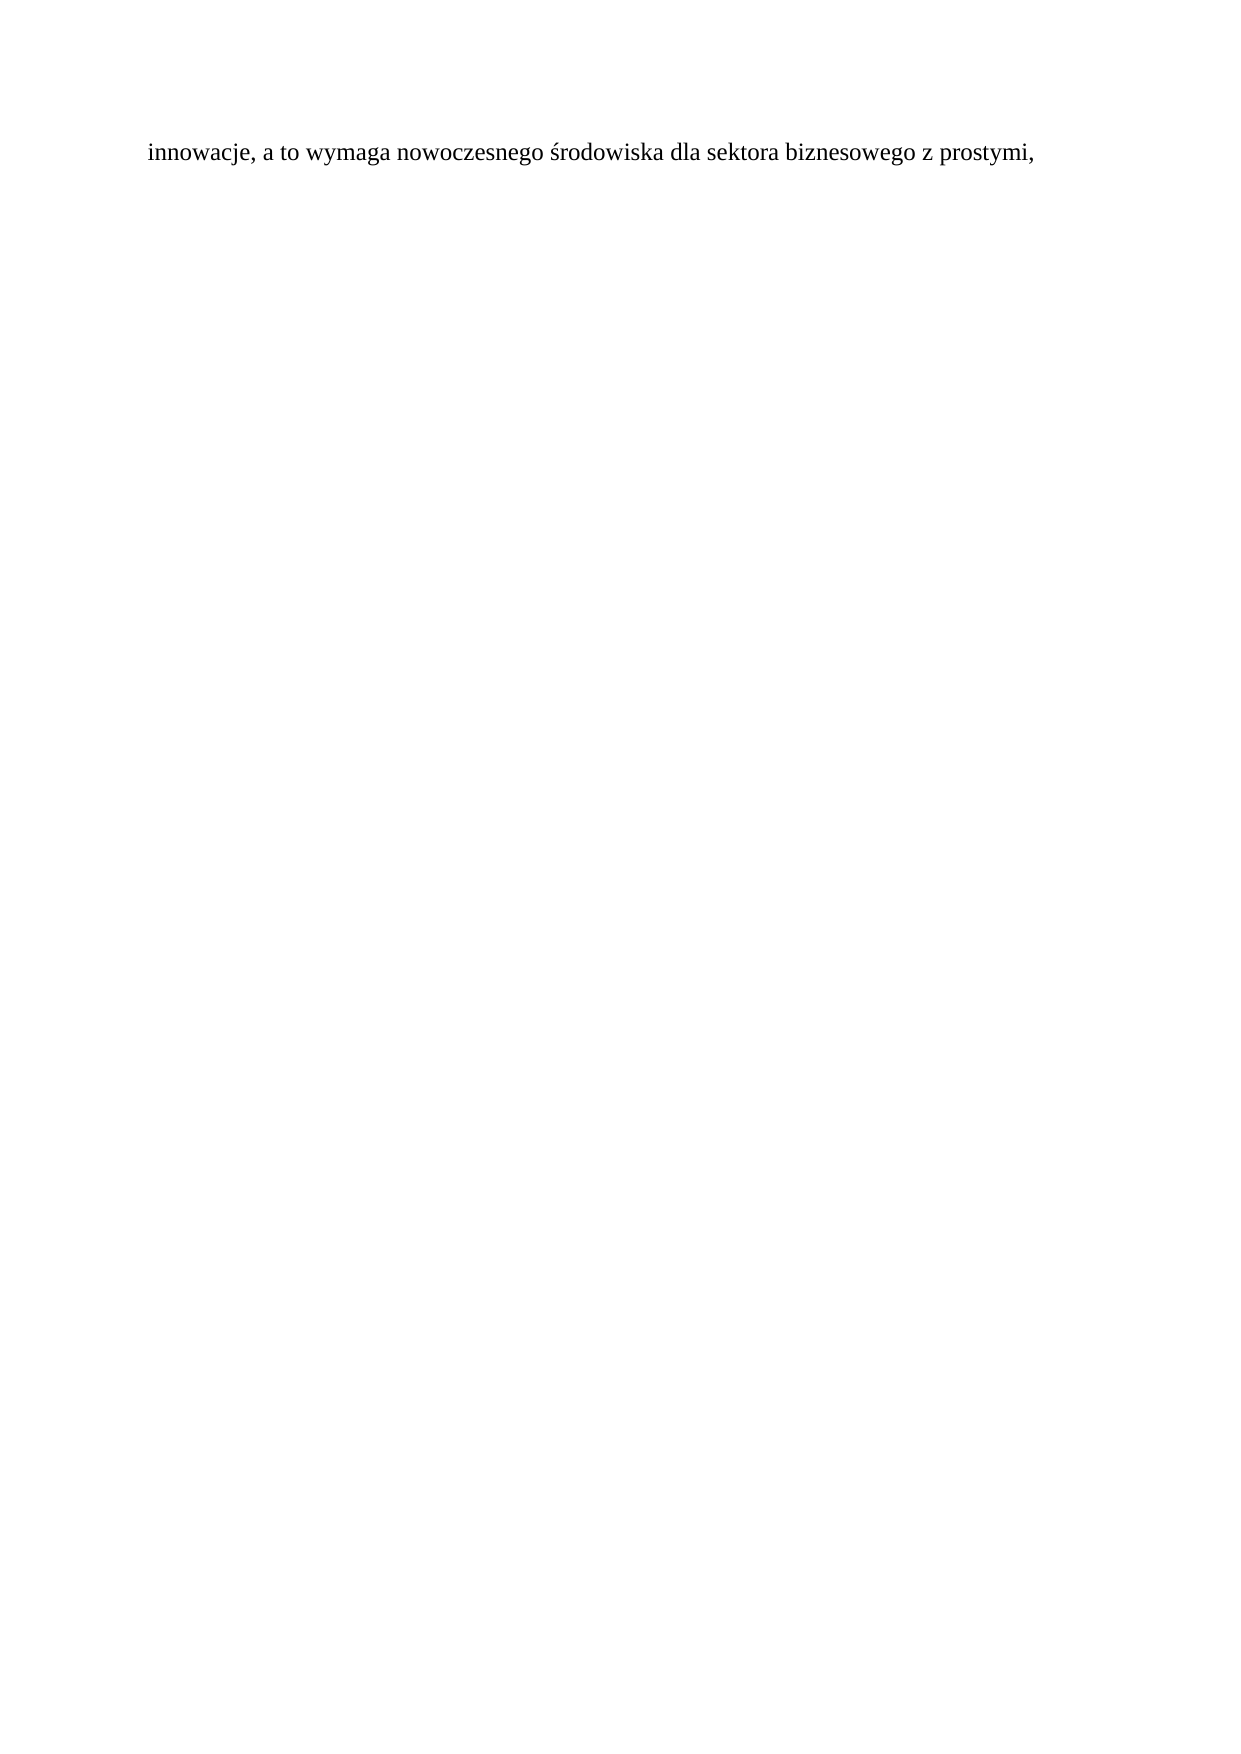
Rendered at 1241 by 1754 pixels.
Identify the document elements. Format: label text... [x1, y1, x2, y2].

text innowacje, a to wymaga nowoczesnego środowiska dla sektora biznesowego z prostymi, [147, 137, 1093, 166]
